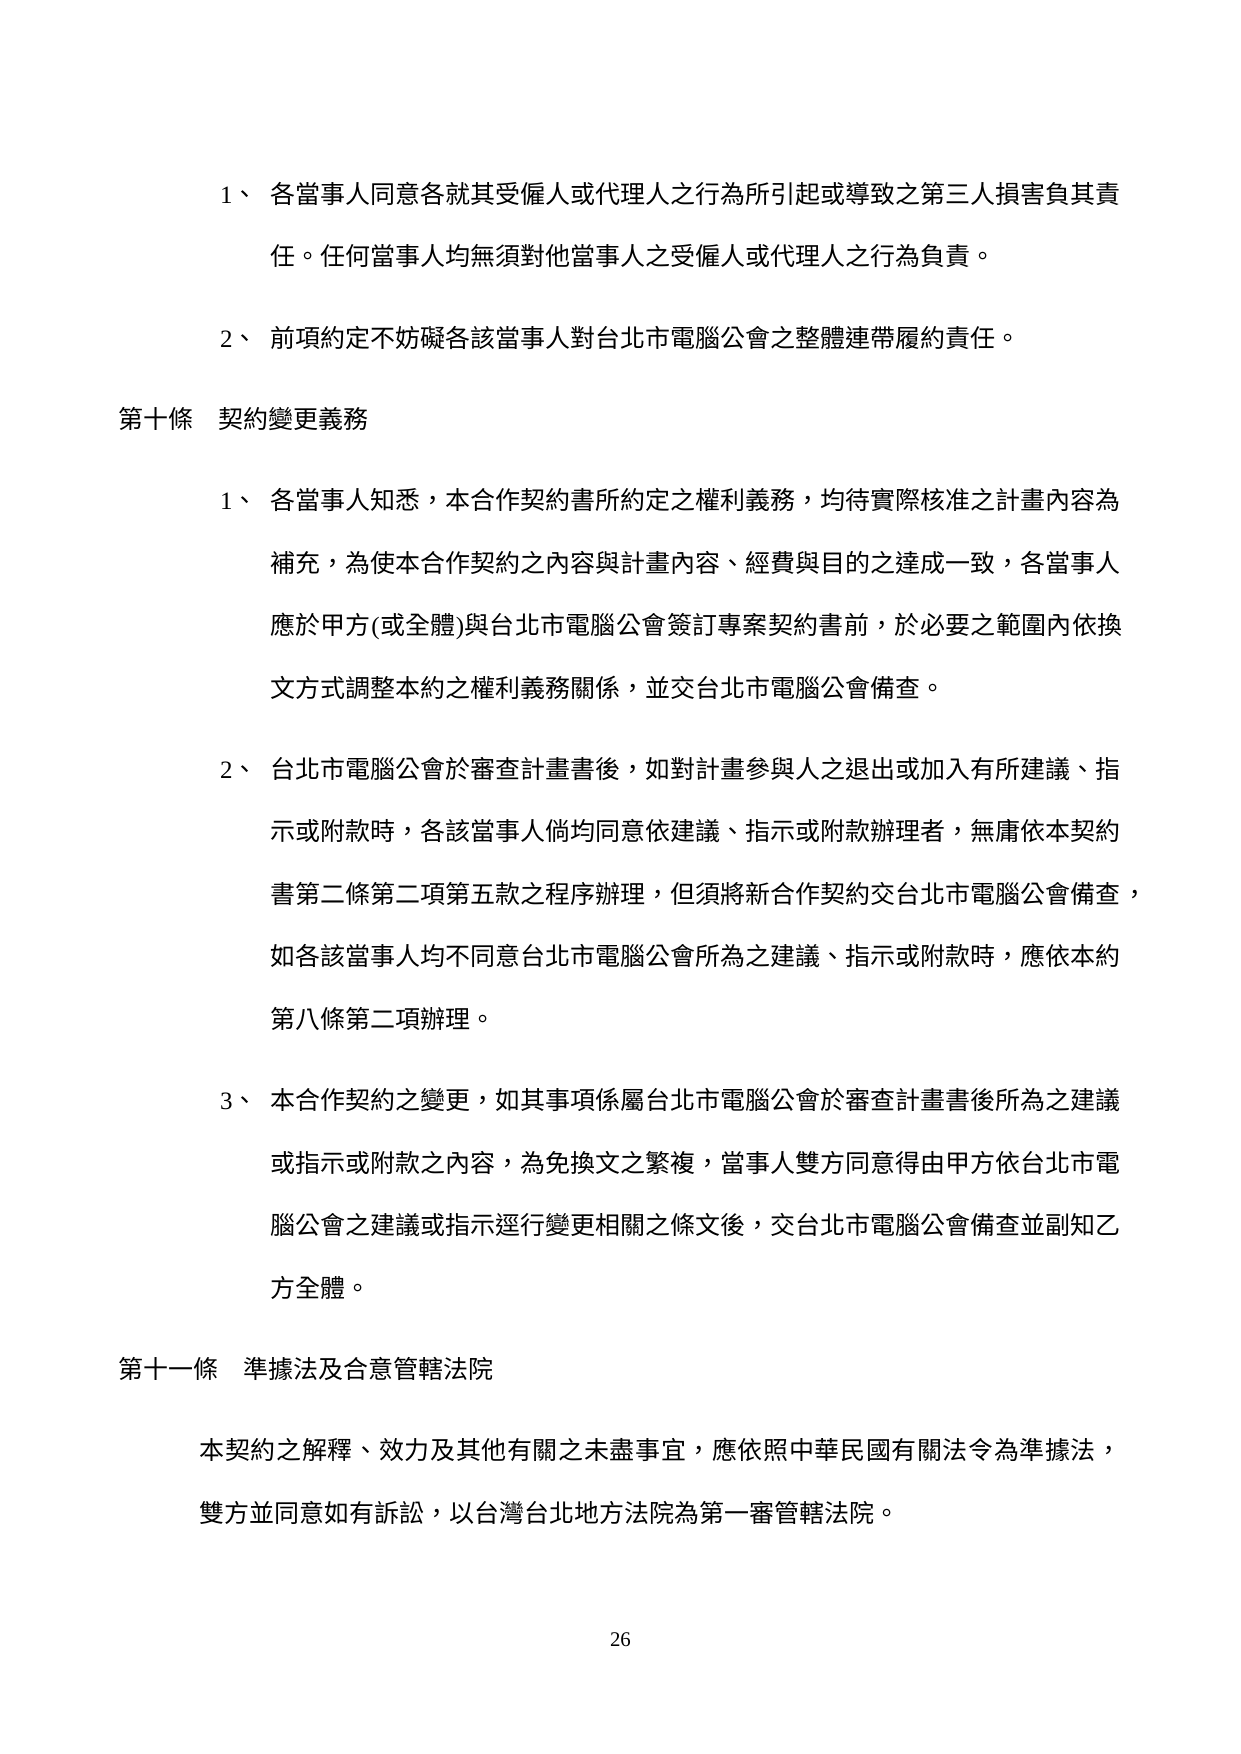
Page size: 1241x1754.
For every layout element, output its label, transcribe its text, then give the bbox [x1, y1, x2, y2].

text 本契約之解釋、效力及其他有關之未盡事宜，應依照中華民國有關法令為準據法，雙方並同意如有訴訟，以台灣台北地方法院為第一審管轄法院。 [199, 1407, 1122, 1532]
text 第十條 契約變更義務 [118, 376, 1122, 438]
list 台北市電腦公會於審查計畫書後，如對計畫參與人之退出或加入有所建議、指示或附款時，各該當事人倘均同意依建議、指示或附款辦理者，無庸依本契約書第二條第二項第五款之程序辦理，但須將新合作契約交台北市電腦公會備查，如各該當事人均不同意台北市電腦公會所為之建議、指示或附款時，應依本約第八條第二項辦理。 [220, 726, 1122, 1038]
list 各當事人同意各就其受僱人或代理人之行為所引起或導致之第三人損害負其責任。任何當事人均無須對他當事人之受僱人或代理人之行為負責。 [220, 151, 1122, 276]
list 前項約定不妨礙各該當事人對台北市電腦公會之整體連帶履約責任。 [220, 294, 1122, 357]
text 第十一條 準據法及合意管轄法院 [118, 1326, 1122, 1388]
list 各當事人知悉，本合作契約書所約定之權利義務，均待實際核准之計畫內容為補充，為使本合作契約之內容與計畫內容、經費與目的之達成一致，各當事人應於甲方(或全體)與台北市電腦公會簽訂專案契約書前，於必要之範圍內依換文方式調整本約之權利義務關係，並交台北市電腦公會備查。 [220, 457, 1122, 707]
list 本合作契約之變更，如其事項係屬台北市電腦公會於審查計畫書後所為之建議或指示或附款之內容，為免換文之繁複，當事人雙方同意得由甲方依台北市電腦公會之建議或指示逕行變更相關之條文後，交台北市電腦公會備查並副知乙方全體。 [220, 1057, 1122, 1307]
